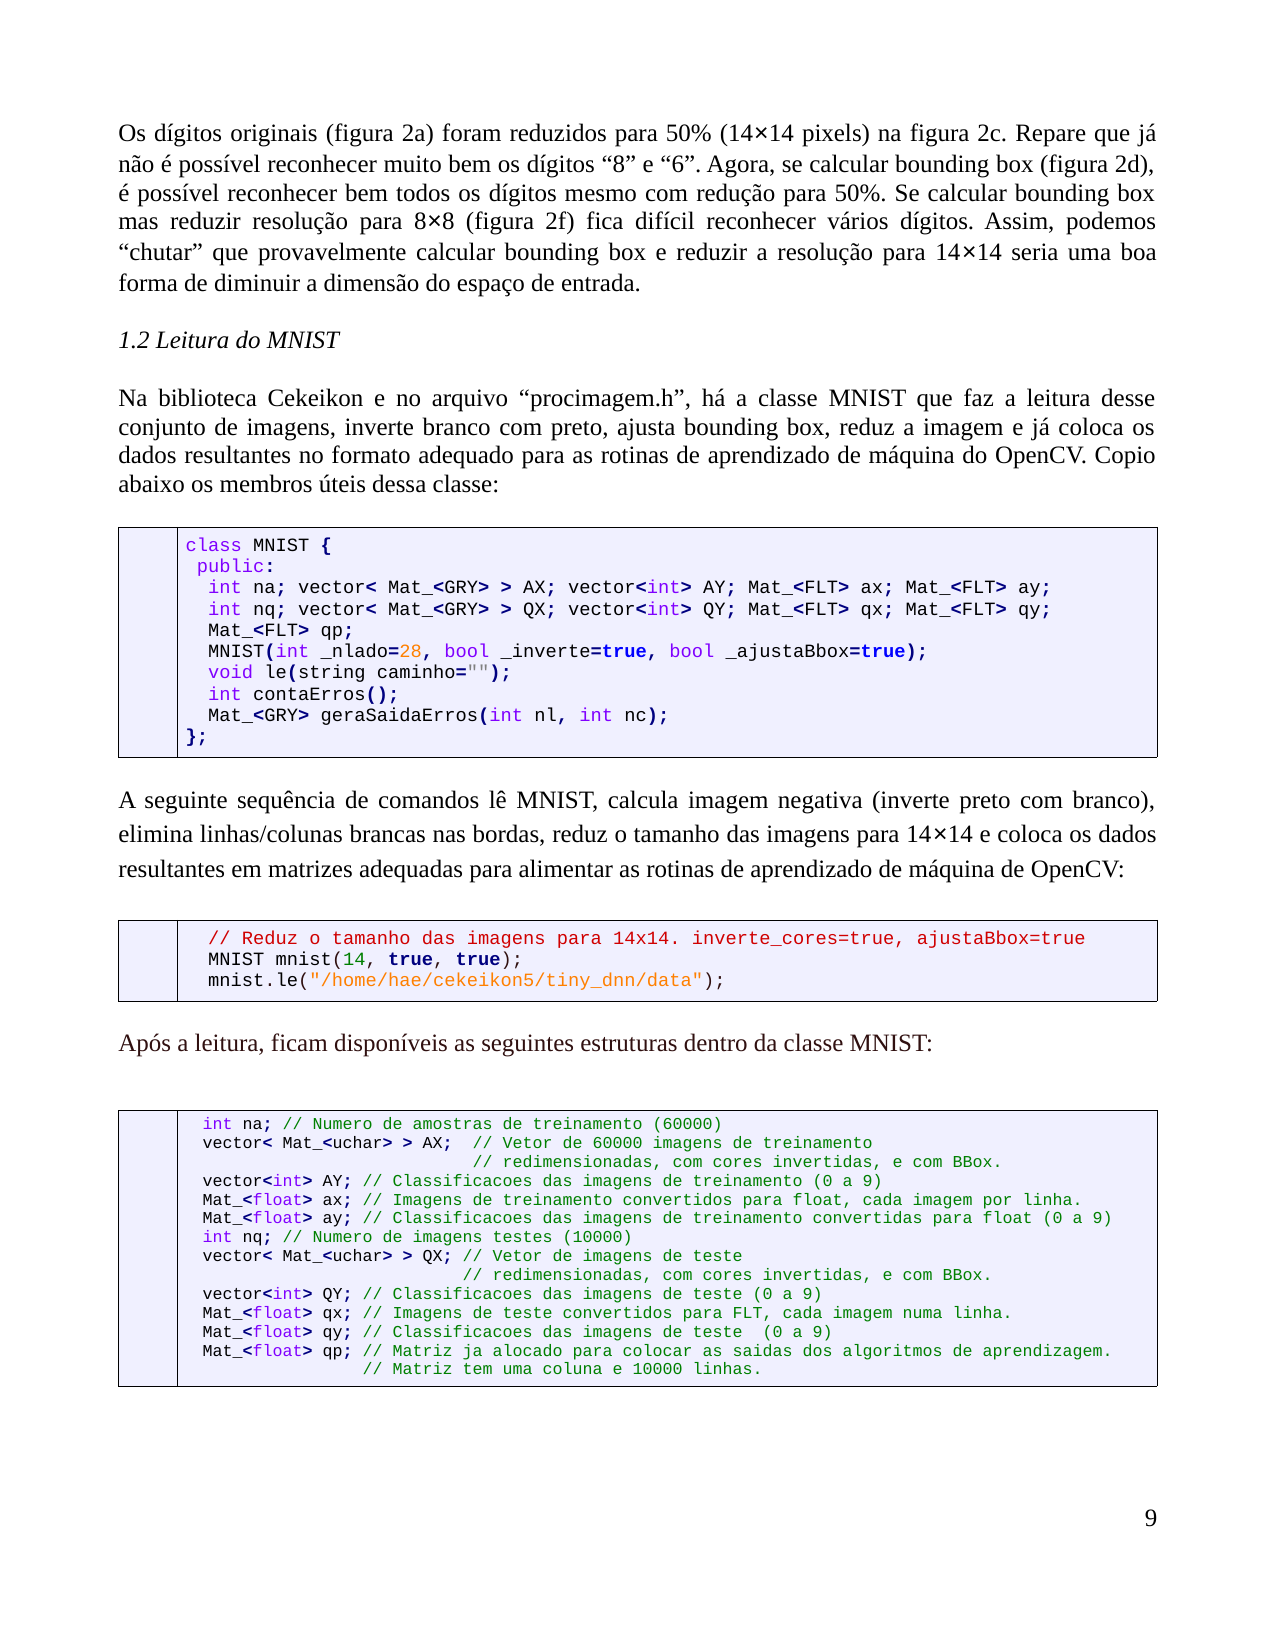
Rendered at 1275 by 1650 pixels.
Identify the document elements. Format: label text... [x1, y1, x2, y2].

table_header [119, 528, 177, 757]
text Após a leitura, ficam disponíveis as seguintes estruturas dentro da classe MNIST: [118, 1028, 1157, 1057]
text Os dígitos originais (figura 2a) foram reduzidos para 50% (14×14 pixels) na figura 2c. Repare que já não é possível reconhecer muito bem os dígitos “8” e “6”. Agora, se calcular bounding box (figura 2d), é possível reconhecer bem todos os dígitos mesmo com redução para 50%. Se calcular bounding box mas reduzir resolução para 8×8 (figura 2f) fica difícil reconhecer vários dígitos. Assim, podemos “chutar” que provavelmente calcular bounding box e reduzir a resolução para 14×14 seria uma boa forma de diminuir a dimensão do espaço de entrada. [118, 118, 1157, 297]
text Na biblioteca Cekeikon e no arquivo “procimagem.h”, há a classe MNIST que faz a leitura desse conjunto de imagens, inverte branco com preto, ajusta bounding box, reduz a imagem e já coloca os dados resultantes no formato adequado para as rotinas de aprendizado de máquina do OpenCV. Copio abaixo os membros úteis dessa classe: [118, 383, 1157, 498]
text A seguinte sequência de comandos lê MNIST, calcula imagem negativa (inverte preto com branco), elimina linhas/colunas brancas nas bordas, reduz o tamanho das imagens para 14×14 e coloca os dados resultantes em matrizes adequadas para alimentar as rotinas de aprendizado de máquina de OpenCV: [118, 786, 1157, 882]
table_header // Reduz o tamanho das imagens para 14x14. inverte_cores=true, ajustaBbox=true MNIST mnist(14, true, true); mnist.le("/home/hae/cekeikon5/tiny_dnn/data"); [178, 921, 1157, 1001]
table_header [119, 921, 177, 1001]
table_header [119, 1111, 177, 1386]
text 1.2 Leitura do MNIST [118, 326, 1157, 354]
table_header class MNIST { public: int na; vector< Mat_<GRY> > AX; vector<int> AY; Mat_<FLT> ax; Mat_<FLT> ay; int nq; vector< Mat_<GRY> > QX; vector<int> QY; Mat_<FLT> qx; Mat_<FLT> qy; Mat_<FLT> qp; MNIST(int _nlado=28, bool _inverte=true, bool _ajustaBbox=true); void le(string caminho=""); int contaErros(); Mat_<GRY> geraSaidaErros(int nl, int nc); }; [178, 528, 1157, 757]
table_header int na; // Numero de amostras de treinamento (60000) vector< Mat_<uchar> > AX; // Vetor de 60000 imagens de treinamento // redimensionadas, com cores invertidas, e com BBox. vector<int> AY; // Classificacoes das imagens de treinamento (0 a 9) Mat_<float> ax; // Imagens de treinamento convertidos para float, cada imagem por linha. Mat_<float> ay; // Classificacoes das imagens de treinamento convertidas para float (0 a 9) int nq; // Numero de imagens testes (10000) vector< Mat_<uchar> > QX; // Vetor de imagens de teste // redimensionadas, com cores invertidas, e com BBox. vector<int> QY; // Classificacoes das imagens de teste (0 a 9) Mat_<float> qx; // Imagens de teste convertidos para FLT, cada imagem numa linha. Mat_<float> qy; // Classificacoes das imagens de teste (0 a 9) Mat_<float> qp; // Matriz ja alocado para colocar as saidas dos algoritmos de aprendizagem. // Matriz tem uma coluna e 10000 linhas. [178, 1111, 1157, 1386]
